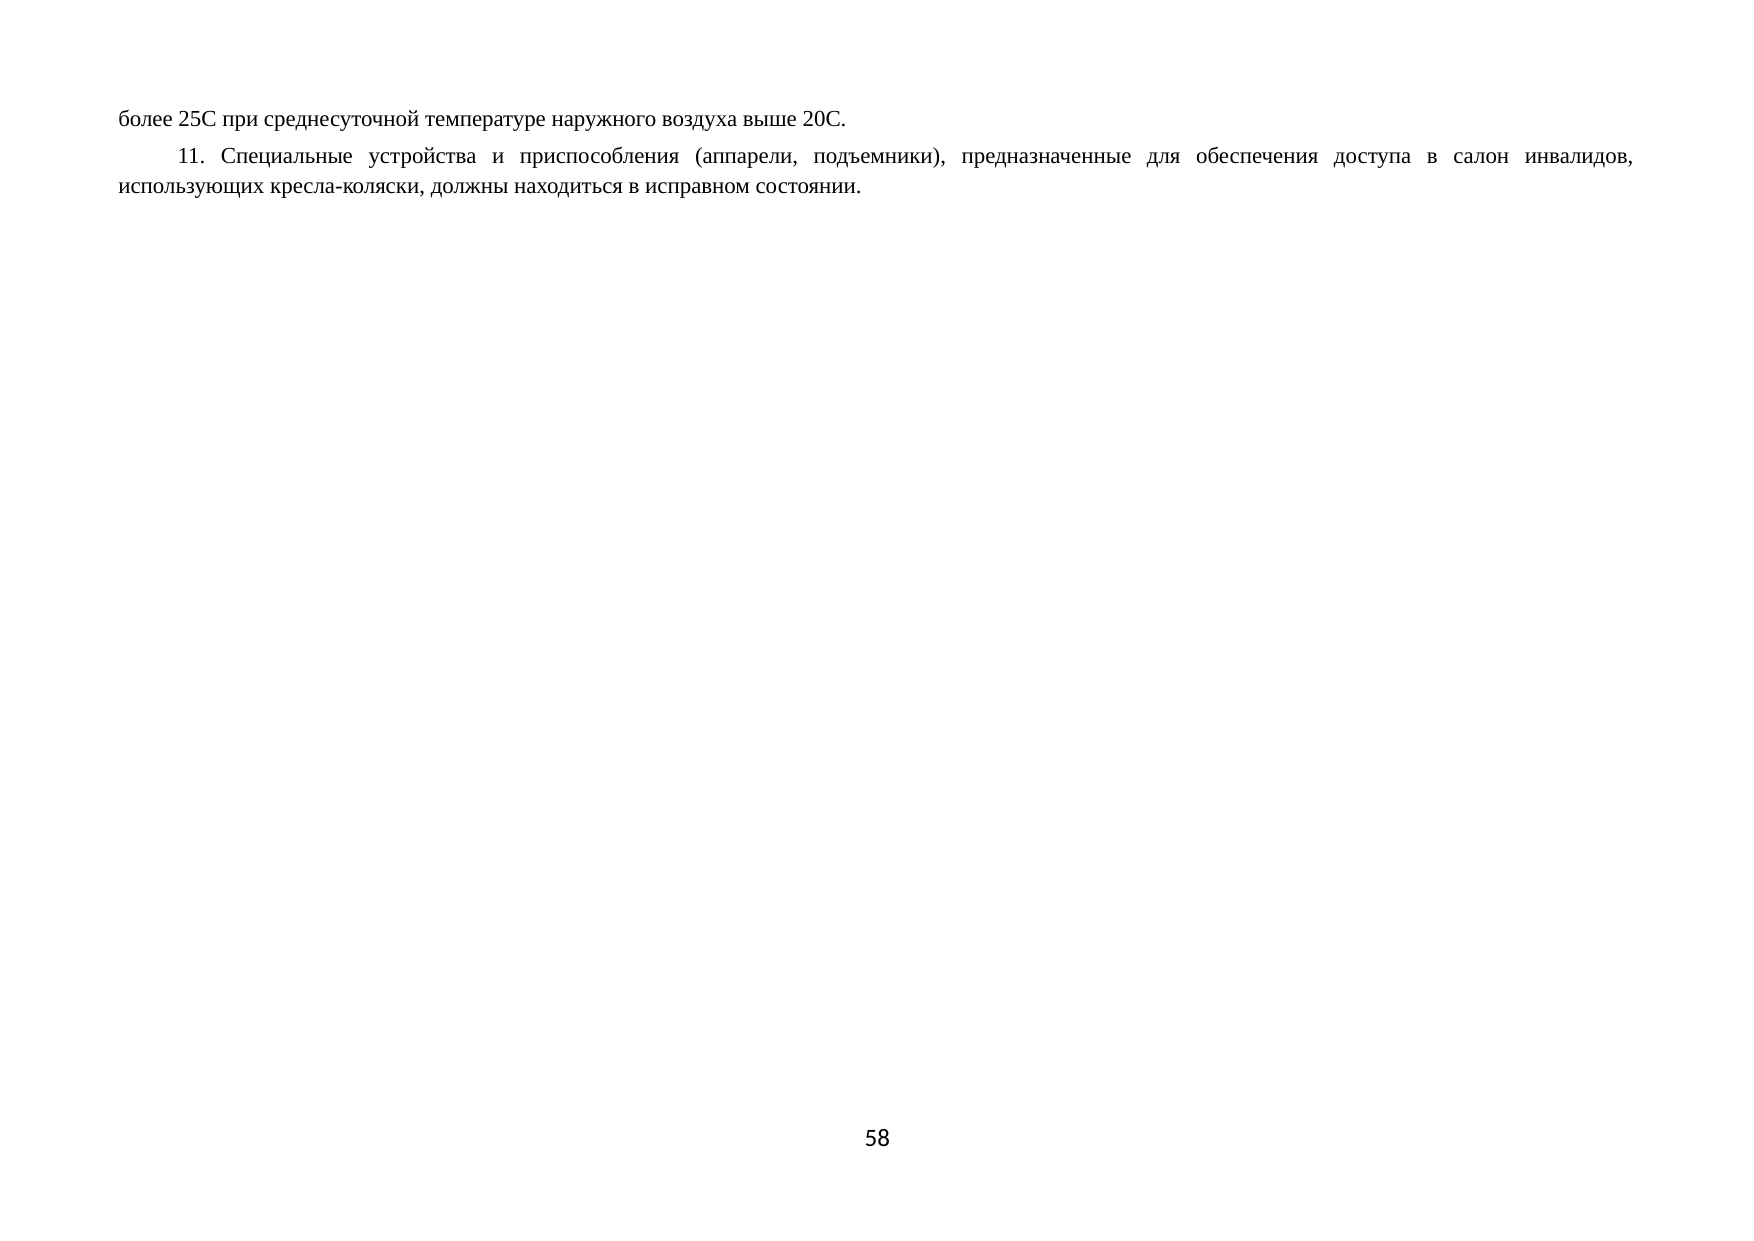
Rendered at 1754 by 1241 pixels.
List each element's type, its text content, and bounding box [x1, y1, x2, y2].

text более 25С при среднесуточной температуре наружного воздуха выше 20С. [118, 106, 1636, 132]
text 11. Специальные устройства и приспособления (аппарели, подъемники), предназначенные для обеспечения доступа в салон инвалидов, использующих кресла-коляски, должны находиться в исправном состоянии. [118, 142, 1636, 198]
